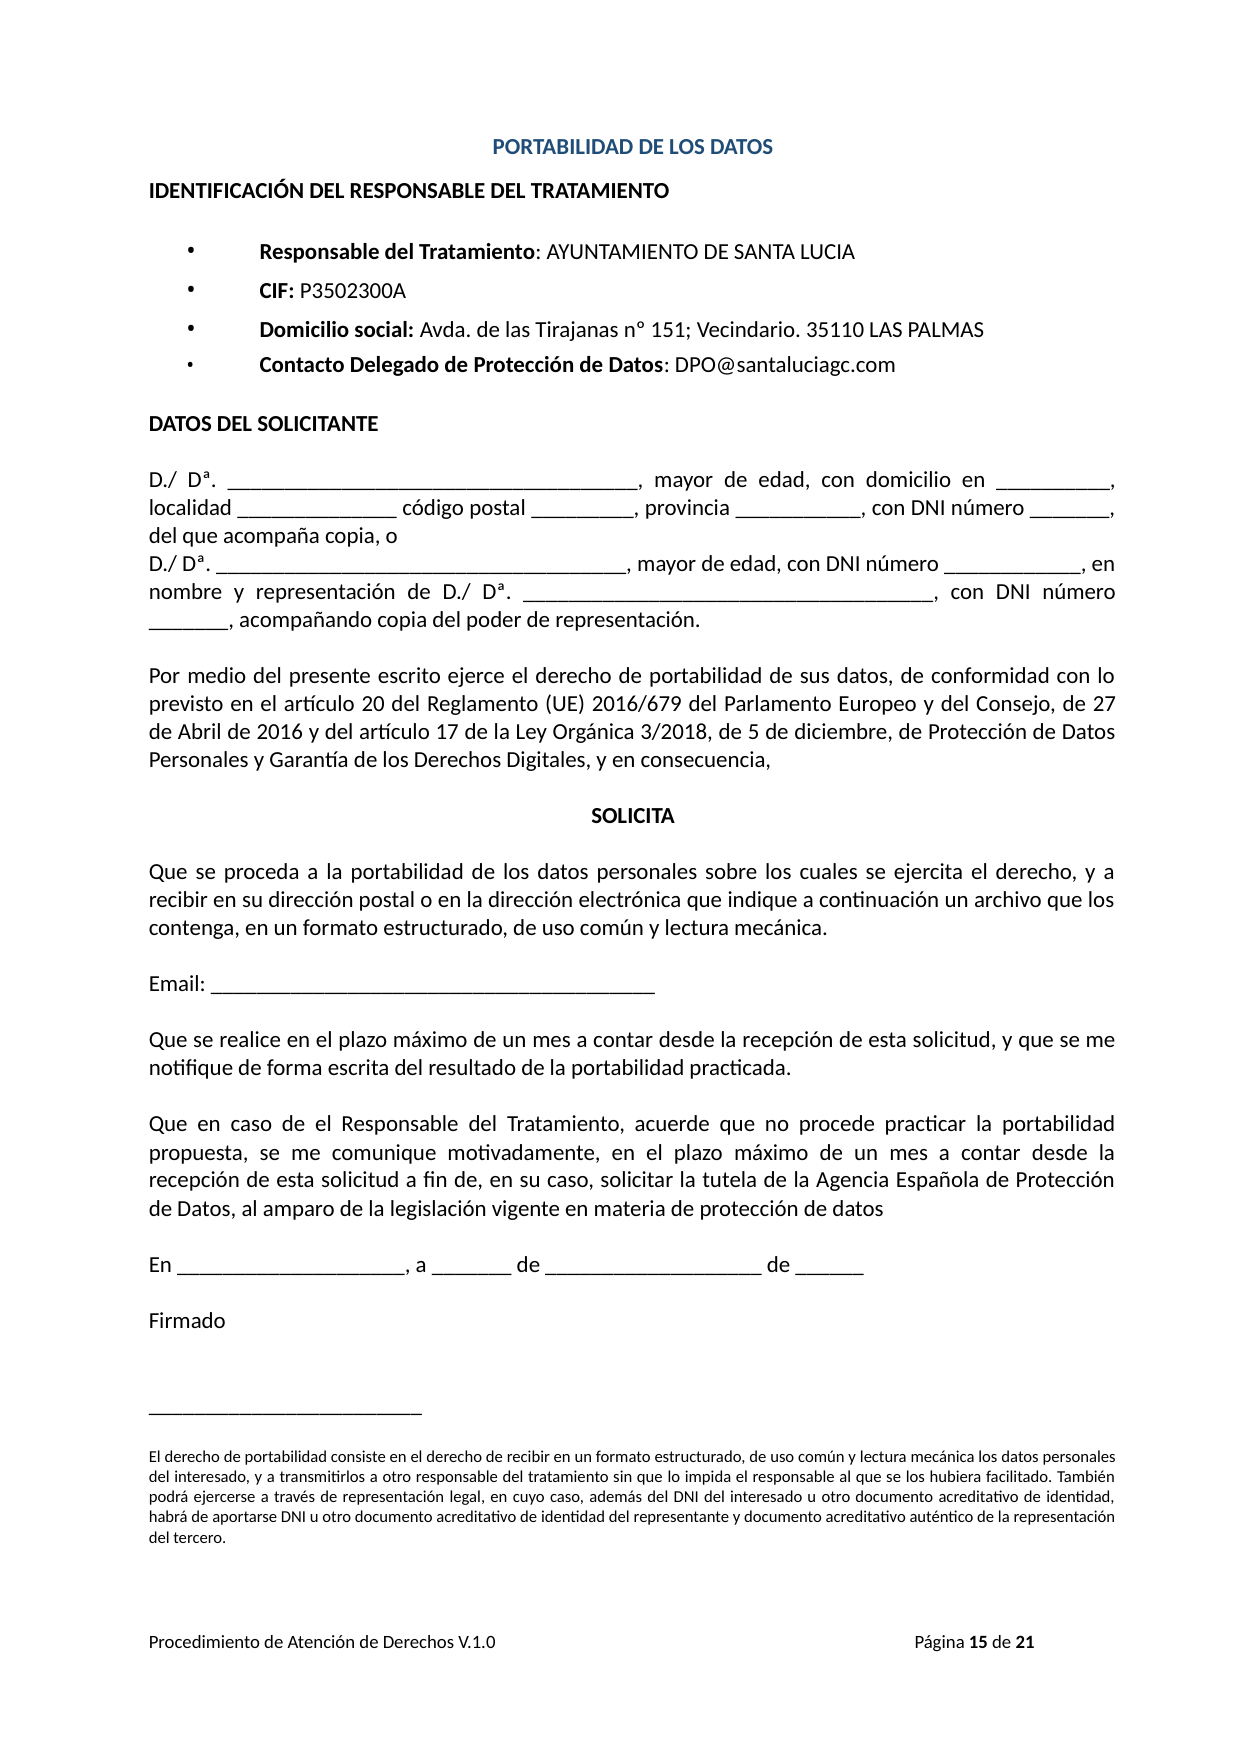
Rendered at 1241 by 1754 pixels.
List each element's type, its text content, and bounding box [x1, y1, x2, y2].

text El derecho de portabilidad consiste en el derecho de recibir en un formato estructurado, de uso común y lectura mecánica los datos personales del interesado, y a transmitirlos a otro responsable del tratamiento sin que lo impida el responsable al que se los hubiera facilitado. También podrá ejercerse a través de representación legal, en cuyo caso, además del DNI del interesado u otro documento acreditativo de identidad, habrá de aportarse DNI u otro documento acreditativo de identidad del representante y documento acreditativo auténtico de la representación del tercero. [148, 1446, 1117, 1547]
text IDENTIFICACIÓN DEL RESPONSABLE DEL TRATAMIENTO [148, 177, 1117, 204]
text Email: _______________________________________ [148, 969, 1117, 997]
list Responsable del Tratamiento: AYUNTAMIENTO DE SANTA LUCIA [186, 233, 1117, 267]
list CIF: P3502300A [186, 272, 1117, 306]
text Que se realice en el plazo máximo de un mes a contar desde la recepción de esta solicitud, y que se me notifique de forma escrita del resultado de la portabilidad practicada. [148, 1026, 1117, 1082]
text SOLICITA [148, 801, 1117, 829]
text D./ Dª. ____________________________________, mayor de edad, con DNI número ____________, en nombre y representación de D./ Dª. ____________________________________, con DNI número _______, acompañando copia del poder de representación. [148, 549, 1117, 633]
text Que en caso de el Responsable del Tratamiento, acuerde que no procede practicar la portabilidad propuesta, se me comunique motivadamente, en el plazo máximo de un mes a contar desde la recepción de esta solicitud a fin de, en su caso, solicitar la tutela de la Agencia Española de Protección de Datos, al amparo de la legislación vigente en materia de protección de datos [148, 1109, 1117, 1222]
text Firmado [148, 1306, 1117, 1334]
text ________________________ [148, 1390, 1117, 1418]
text Por medio del presente escrito ejerce el derecho de portabilidad de sus datos, de conformidad con lo previsto en el artículo 20 del Reglamento (UE) 2016/679 del Parlamento Europeo y del Consejo, de 27 de Abril de 2016 y del artículo 17 de la Ley Orgánica 3/2018, de 5 de diciembre, de Protección de Datos Personales y Garantía de los Derechos Digitales, y en consecuencia, [148, 661, 1117, 773]
list Domicilio social: Avda. de las Tirajanas nº 151; Vecindario. 35110 LAS PALMAS [186, 311, 1117, 345]
text Que se proceda a la portabilidad de los datos personales sobre los cuales se ejercita el derecho, y a recibir en su dirección postal o en la dirección electrónica que indique a continuación un archivo que los contenga, en un formato estructurado, de uso común y lectura mecánica. [148, 857, 1117, 941]
subtitle PORTABILIDAD DE LOS DATOS [148, 132, 1117, 160]
list Contacto Delegado de Protección de Datos: DPO@santaluciagc.com [186, 350, 1117, 378]
text DATOS DEL SOLICITANTE [148, 409, 1117, 437]
text D./ Dª. ____________________________________, mayor de edad, con domicilio en __________, localidad ______________ código postal _________, provincia ___________, con DNI número _______, del que acompaña copia, o [148, 465, 1117, 549]
text En ____________________, a _______ de ___________________ de ______ [148, 1250, 1117, 1278]
